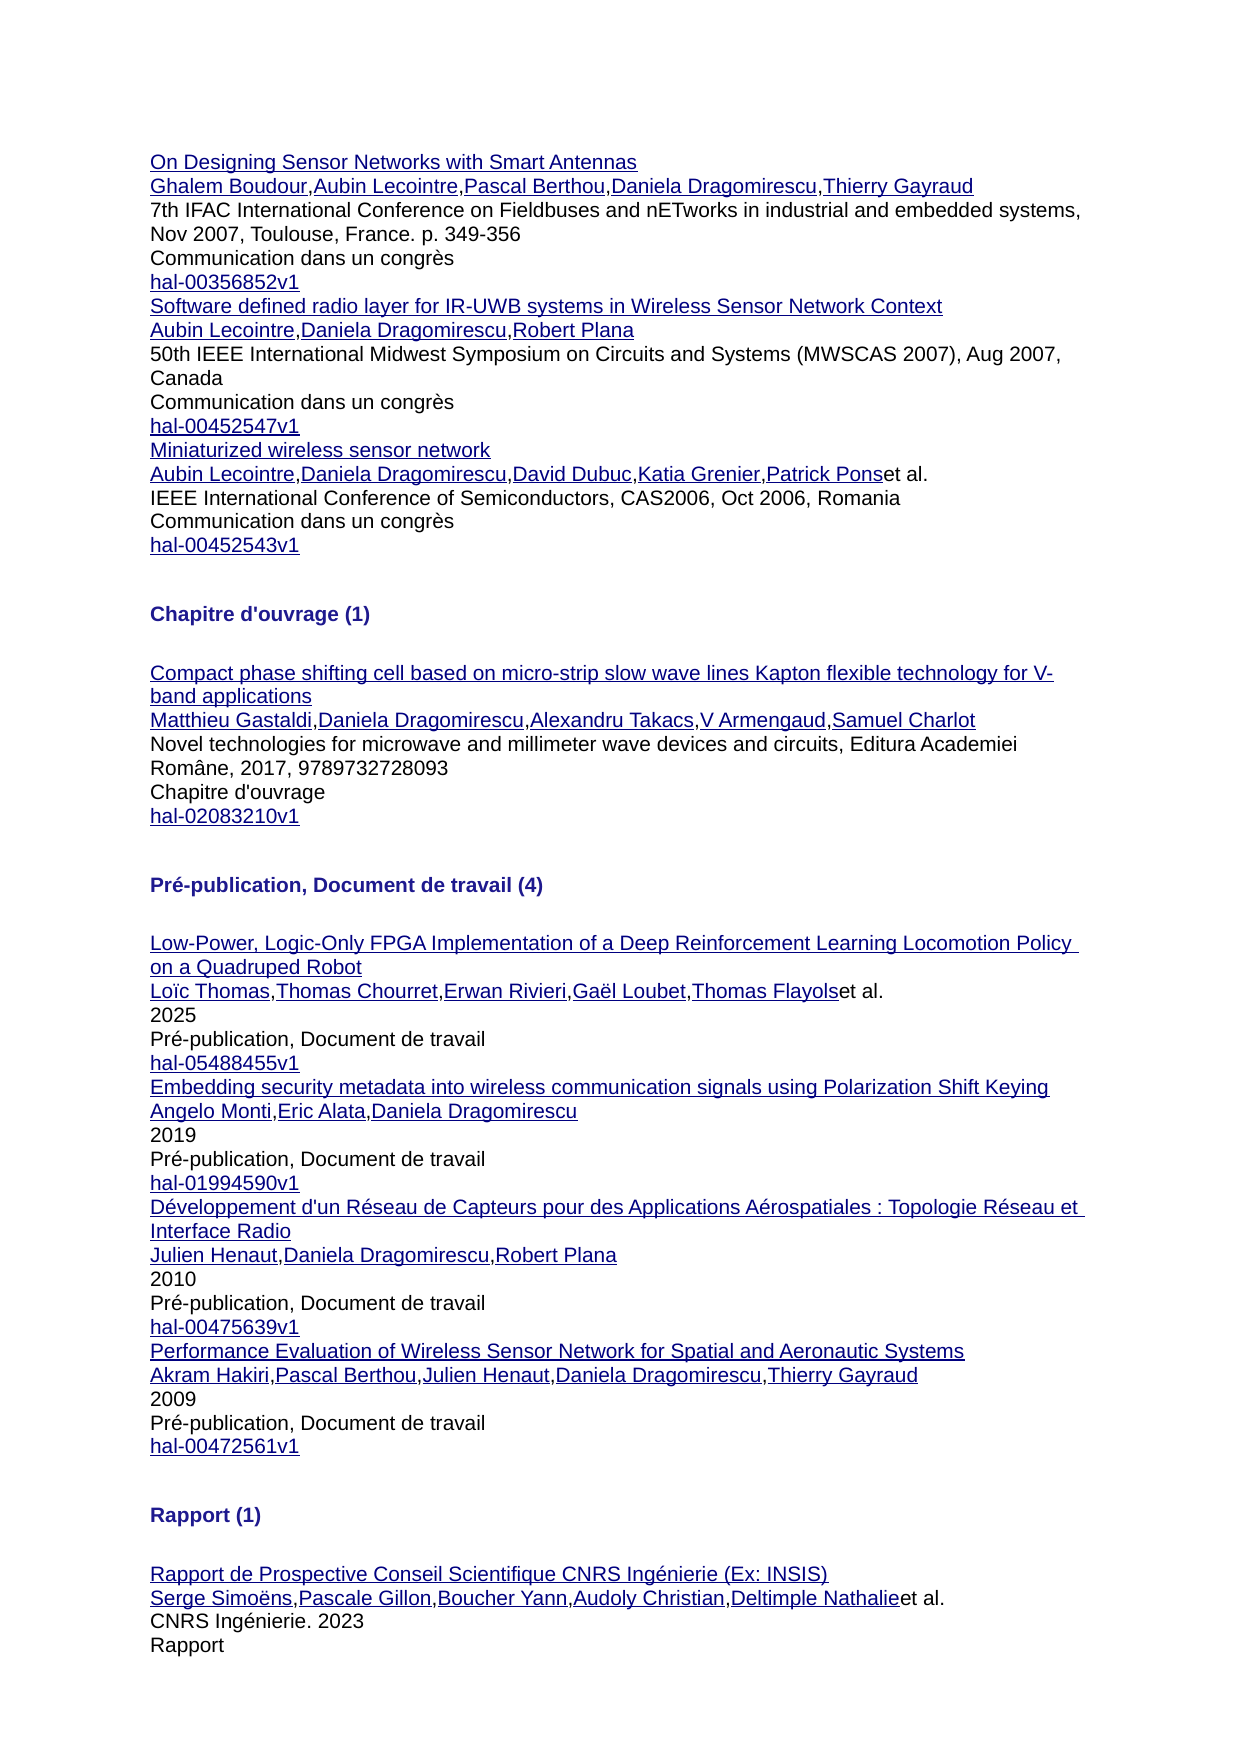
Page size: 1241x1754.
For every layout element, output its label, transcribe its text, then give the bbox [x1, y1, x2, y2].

table_cell Miniaturized wireless sensor network Aubin Lecointre,Daniela Dragomirescu,David Dubuc,Katia Grenier,Patrick Ponset al. IEEE International Conference of Semiconductors, CAS2006, Oct 2006, Romania Communication dans un congrès hal-00452543v1 [150, 438, 1090, 557]
table_cell Embedding security metadata into wireless communication signals using Polarization Shift Keying Angelo Monti,Eric Alata,Daniela Dragomirescu 2019 Pré-publication, Document de travail hal-01994590v1 [150, 1075, 1090, 1195]
subtitle Pré-publication, Document de travail (4) [150, 873, 1090, 897]
subtitle Rapport (1) [150, 1503, 1090, 1527]
table_cell Développement d'un Réseau de Capteurs pour des Applications Aérospatiales : Topologie Réseau et Interface Radio Julien Henaut,Daniela Dragomirescu,Robert Plana 2010 Pré-publication, Document de travail hal-00475639v1 [150, 1195, 1090, 1338]
table_cell Software defined radio layer for IR-UWB systems in Wireless Sensor Network Context Aubin Lecointre,Daniela Dragomirescu,Robert Plana 50th IEEE International Midwest Symposium on Circuits and Systems (MWSCAS 2007), Aug 2007, Canada Communication dans un congrès hal-00452547v1 [150, 294, 1090, 437]
table_header Rapport de Prospective Conseil Scientifique CNRS Ingénierie (Ex: INSIS) Serge Simoëns,Pascale Gillon,Boucher Yann,Audoly Christian,Deltimple Nathalieet al. CNRS Ingénierie. 2023 Rapport [150, 1561, 1090, 1657]
table_cell On Designing Sensor Networks with Smart Antennas Ghalem Boudour,Aubin Lecointre,Pascal Berthou,Daniela Dragomirescu,Thierry Gayraud 7th IFAC International Conference on Fieldbuses and nETworks in industrial and embedded systems, Nov 2007, Toulouse, France. p. 349-356 Communication dans un congrès hal-00356852v1 [150, 150, 1090, 294]
subtitle Chapitre d'ouvrage (1) [150, 602, 1090, 626]
table_header Compact phase shifting cell based on micro-strip slow wave lines Kapton flexible technology for V-band applications Matthieu Gastaldi,Daniela Dragomirescu,Alexandru Takacs,V Armengaud,Samuel Charlot Novel technologies for microwave and millimeter wave devices and circuits, Editura Academiei Române, 2017, 9789732728093 Chapitre d'ouvrage hal-02083210v1 [150, 660, 1090, 828]
table_cell Performance Evaluation of Wireless Sensor Network for Spatial and Aeronautic Systems Akram Hakiri,Pascal Berthou,Julien Henaut,Daniela Dragomirescu,Thierry Gayraud 2009 Pré-publication, Document de travail hal-00472561v1 [150, 1339, 1090, 1458]
table_header Low-Power, Logic-Only FPGA Implementation of a Deep Reinforcement Learning Locomotion Policy on a Quadruped Robot Loïc Thomas,Thomas Chourret,Erwan Rivieri,Gaël Loubet,Thomas Flayolset al. 2025 Pré-publication, Document de travail hal-05488455v1 [150, 931, 1090, 1075]
